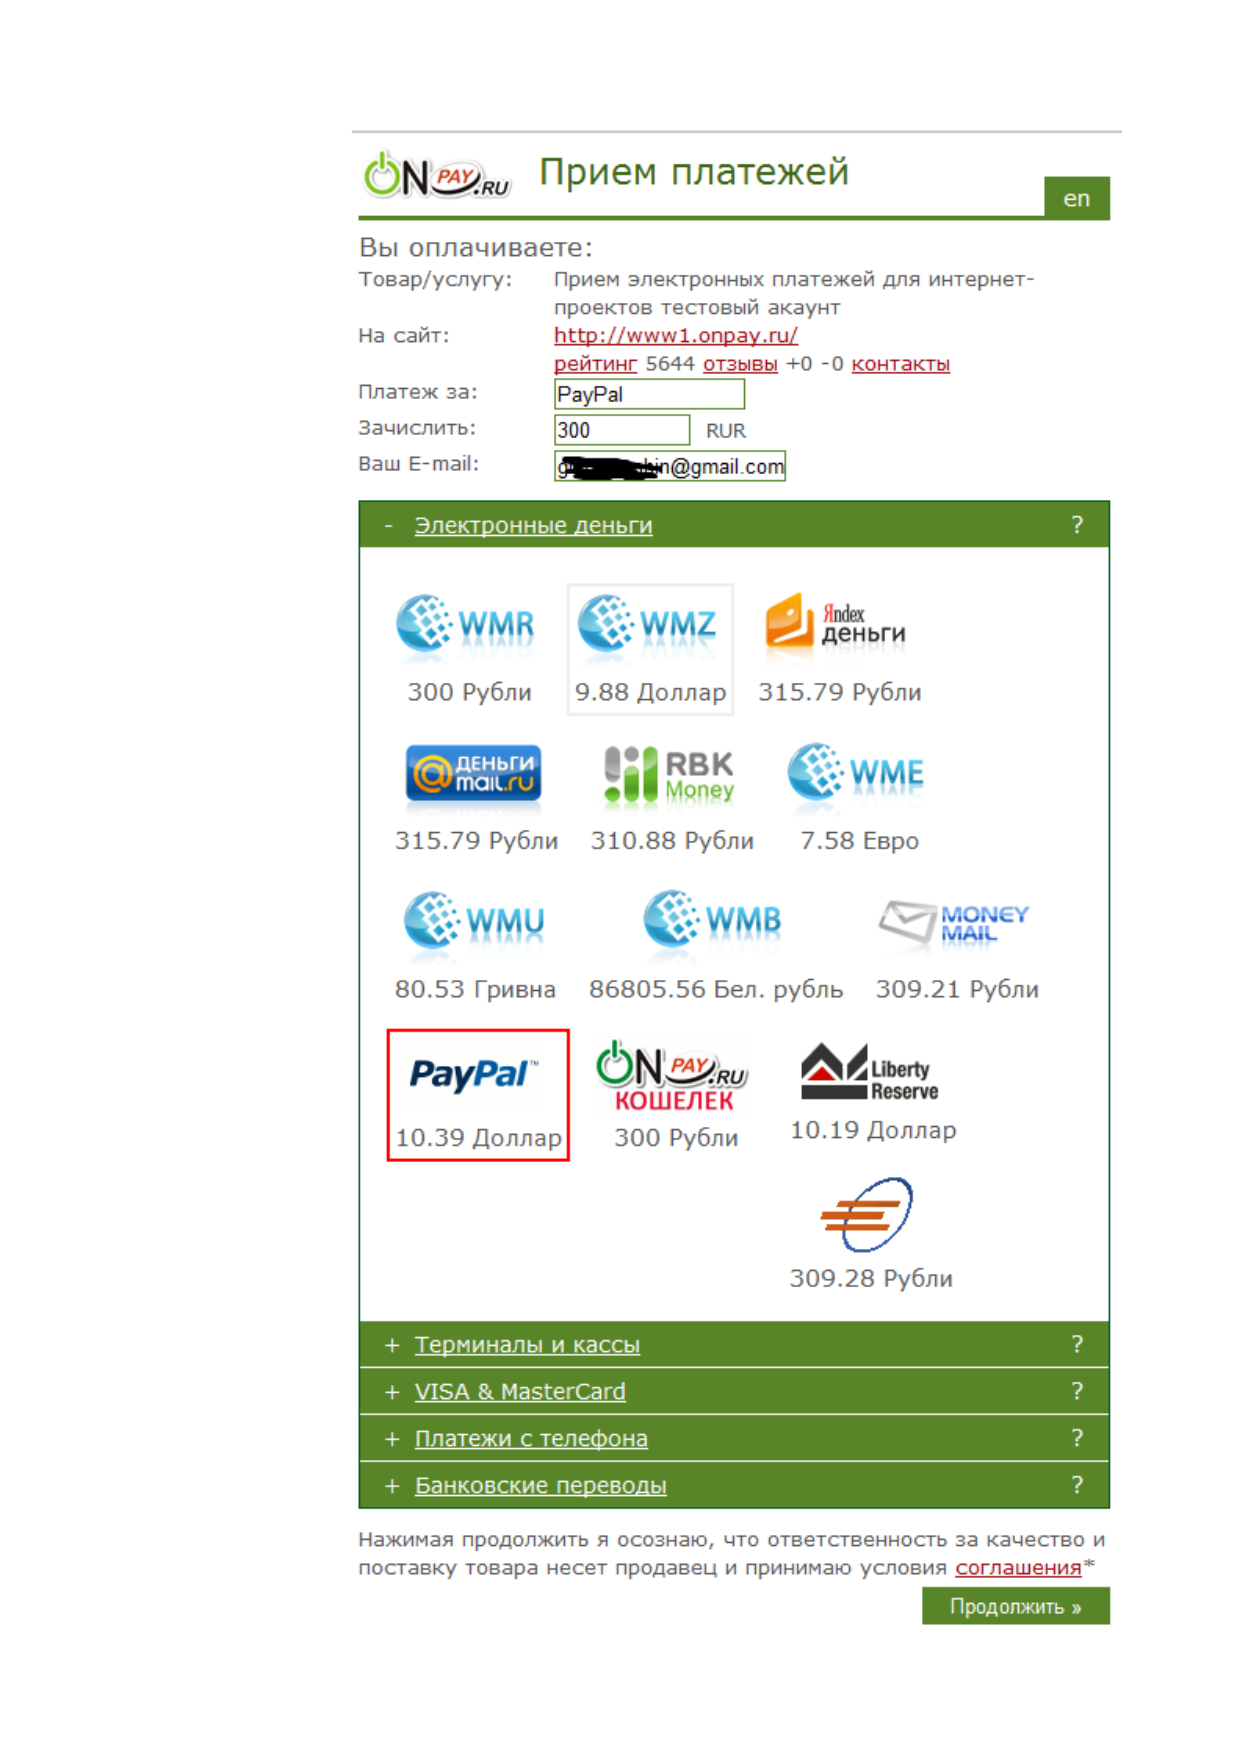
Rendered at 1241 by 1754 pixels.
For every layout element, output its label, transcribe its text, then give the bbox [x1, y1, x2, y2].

text При нажатии кнопки «Оплатить» на сайте продавца вы переходите на нашу платежную форму. В примерах ниже сумма прописывается покупателем вручную, для многих магазинов эта операция будет не нужна, т.к. сумма подсчитывается автоматически (зависит от настроек магазина на сайте Продавца). Шаг 1. В платежной форме необходимо выбрать PayPal, при этом автоматически будут пересчитываться все комиссии, взымаемые платежными системами. В платежной форме необходимо указать сумму, Ваш e-mail и номер заказа (они как правило подставляются с сайта автоматически). Шаг 2 При нажатии кнопки «Далее» Вы переходите на страницу авторизации PayPal: [118, 118, 1122, 1636]
picture [351, 130, 1123, 1636]
